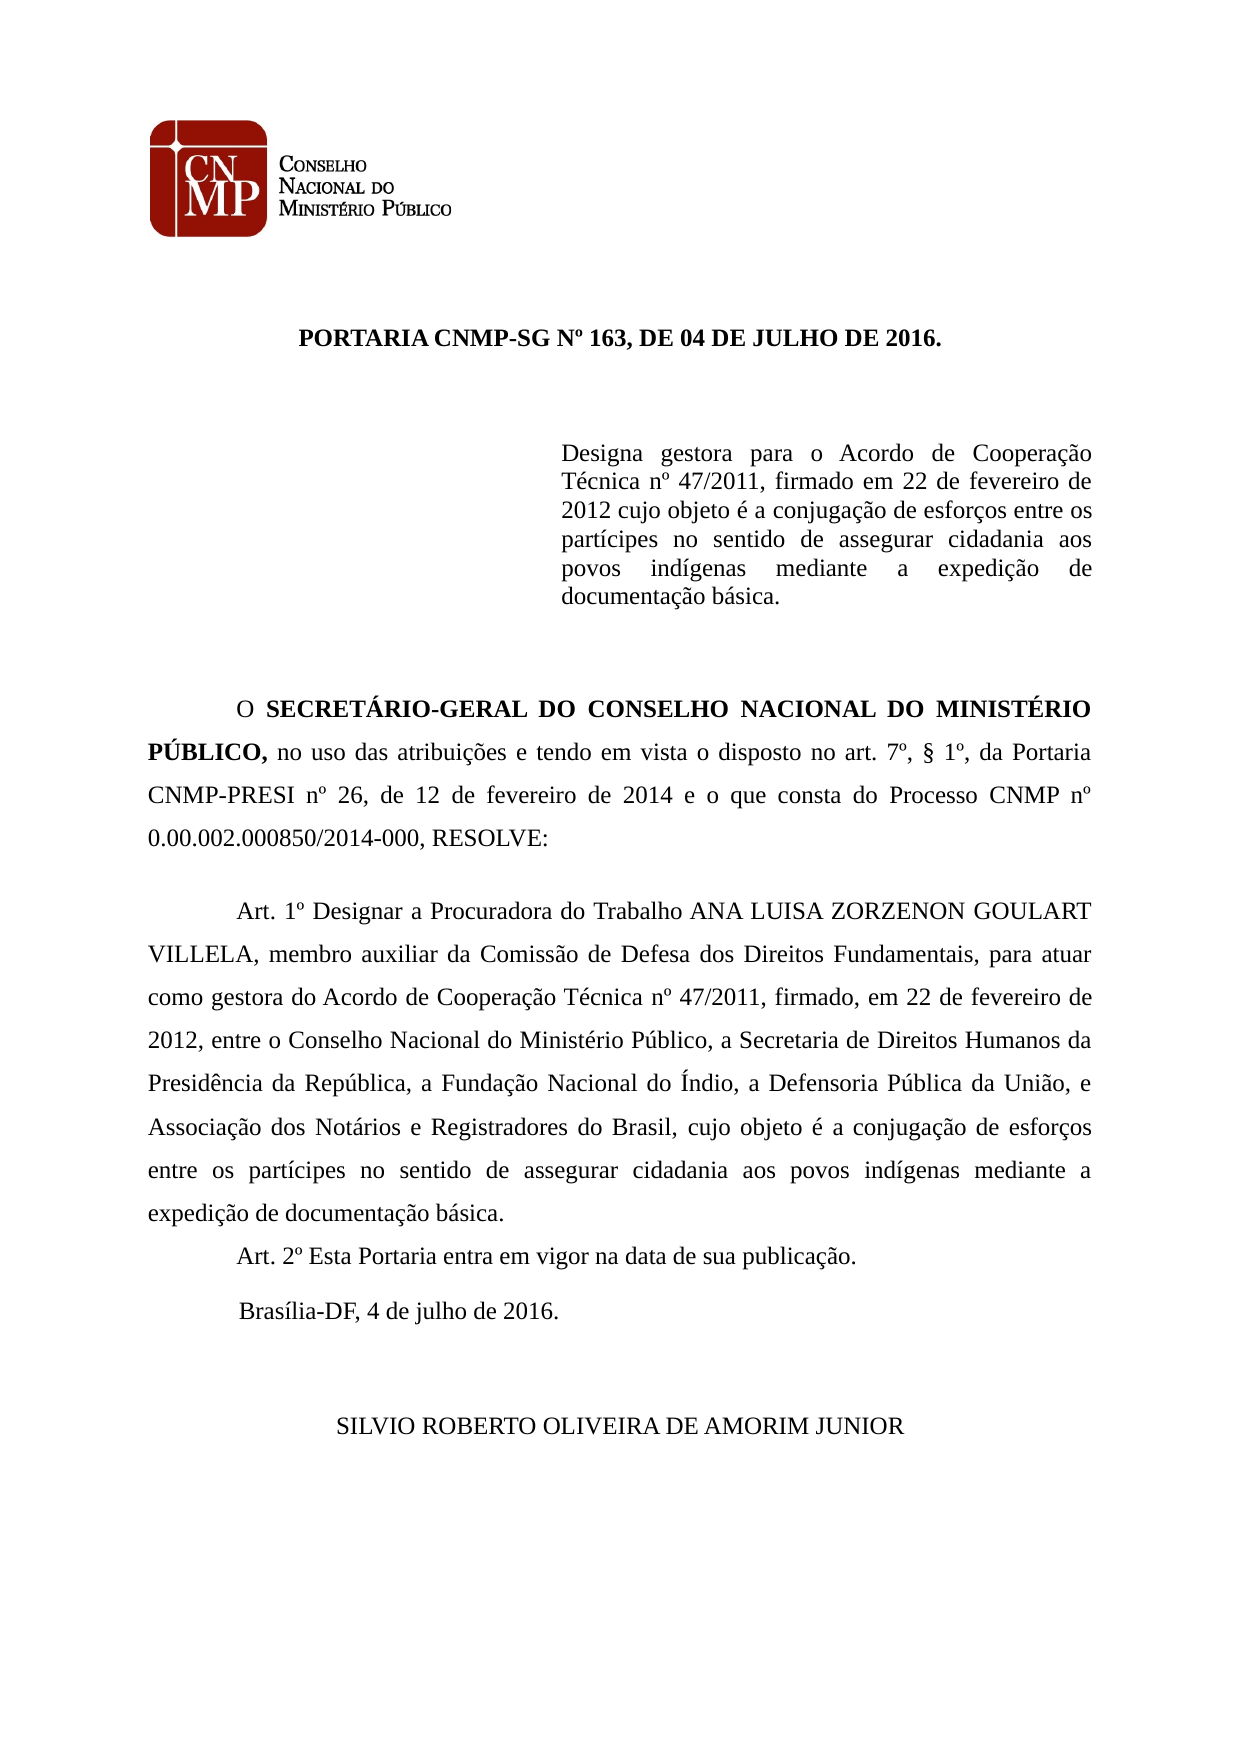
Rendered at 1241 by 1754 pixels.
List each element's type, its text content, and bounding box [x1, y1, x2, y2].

text Art. 1º Designar a Procuradora do Trabalho ANA LUISA ZORZENON GOULART VILLELA, membro auxiliar da Comissão de Defesa dos Direitos Fundamentais, para atuar como gestora do Acordo de Cooperação Técnica nº 47/2011, firmado, em 22 de fevereiro de 2012, entre o Conselho Nacional do Ministério Público, a Secretaria de Direitos Humanos da Presidência da República, a Fundação Nacional do Índio, a Defensoria Pública da União, e Associação dos Notários e Registradores do Brasil, cujo objeto é a conjugação de esforços entre os partícipes no sentido de assegurar cidadania aos povos indígenas mediante a expedição de documentação básica. [148, 896, 1093, 1227]
text PORTARIA CNMP-SG Nº 163, DE 04 DE JULHO DE 2016. [148, 323, 1093, 351]
text Art. 2º Esta Portaria entra em vigor na data de sua publicação. [148, 1241, 1093, 1270]
text SILVIO ROBERTO OLIVEIRA DE AMORIM JUNIOR [148, 1411, 1093, 1440]
text Brasília-DF, 4 de julho de 2016. [148, 1296, 1093, 1325]
text O SECRETÁRIO-GERAL DO CONSELHO NACIONAL DO MINISTÉRIO PÚBLICO, no uso das atribuições e tendo em vista o disposto no art. 7º, § 1º, da Portaria CNMP-PRESI nº 26, de 12 de fevereiro de 2014 e o que consta do Processo CNMP nº 0.00.002.000850/2014-000, RESOLVE: [148, 694, 1093, 852]
picture [150, 120, 452, 238]
text Designa gestora para o Acordo de Cooperação Técnica nº 47/2011, firmado em 22 de fevereiro de 2012 cujo objeto é a conjugação de esforços entre os partícipes no sentido de assegurar cidadania aos povos indígenas mediante a expedição de documentação básica. [561, 438, 1093, 610]
